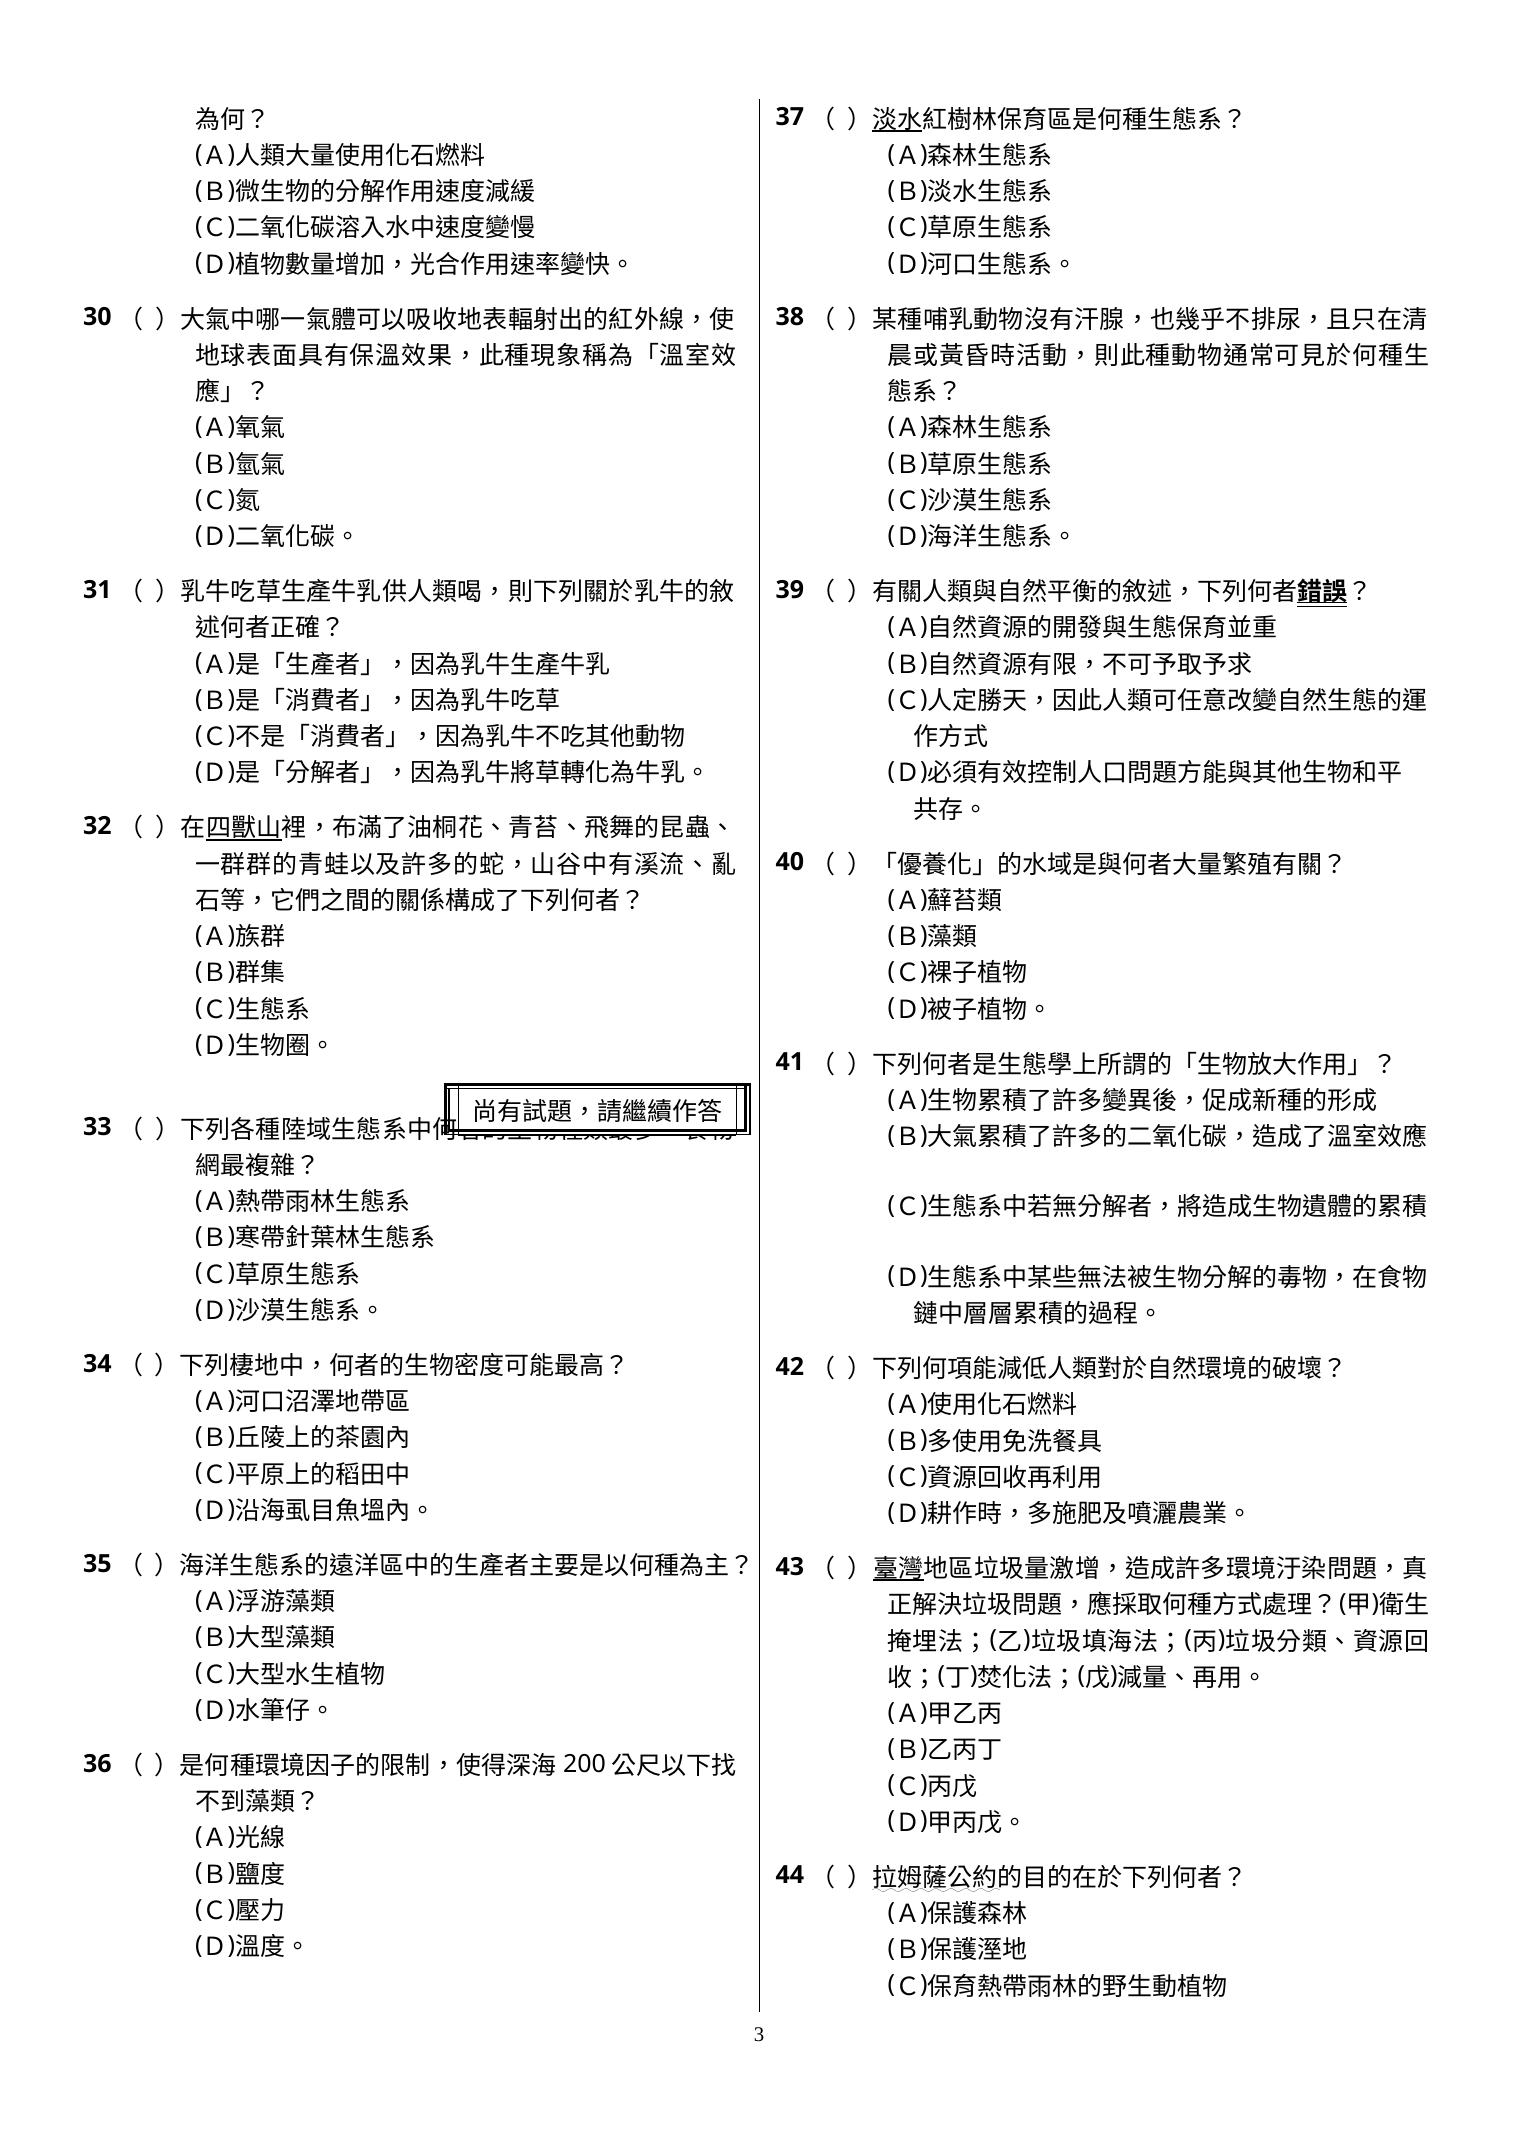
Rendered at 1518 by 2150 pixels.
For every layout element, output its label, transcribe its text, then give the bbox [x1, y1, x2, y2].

list （ ）是何種環境因子的限制，使得深海200公尺以下找不到藻類？ (Ａ)光線 (Ｂ)鹽度 (Ｃ)壓力 (Ｄ)溫度。 [118, 1745, 737, 1963]
list （ ）乳牛吃草生產牛乳供人類喝，則下列關於乳牛的敘述何者正確？ (Ａ)是「生產者」，因為乳牛生產牛乳 (Ｂ)是「消費者」，因為乳牛吃草 (Ｃ)不是「消費者」，因為乳牛不吃其他動物 (Ｄ)是「分解者」，因為乳牛將草轉化為牛乳。 [118, 572, 737, 789]
list （ ）海洋生態系的遠洋區中的生產者主要是以何種為主？ (Ａ)浮游藻類 (Ｂ)大型藻類 (Ｃ)大型水生植物 (Ｄ)水筆仔。 [118, 1545, 737, 1727]
list （ ）「優養化」的水域是與何者大量繁殖有關？ (Ａ)蘚苔類 (Ｂ)藻類 (Ｃ)裸子植物 (Ｄ)被子植物。 [811, 844, 1429, 1025]
list 為何？ (Ａ)人類大量使用化石燃料 (Ｂ)微生物的分解作用速度減緩 (Ｃ)二氧化碳溶入水中速度變慢 (Ｄ)植物數量增加，光合作用速率變快。 [118, 99, 737, 280]
list （ ）在四獸山裡，布滿了油桐花、青苔、飛舞的昆蟲、一群群的青蛙以及許多的蛇，山谷中有溪流、亂石等，它們之間的關係構成了下列何者？ (Ａ)族群 (Ｂ)群集 (Ｃ)生態系 (Ｄ)生物圈。 [118, 808, 737, 1090]
list （ ）淡水紅樹林保育區是何種生態系？ (Ａ)森林生態系 (Ｂ)淡水生態系 (Ｃ)草原生態系 (Ｄ)河口生態系。 [811, 99, 1429, 280]
list （ ）拉姆薩公約的目的在於下列何者？ (Ａ)保護森林 (Ｂ)保護溼地 (Ｃ)保育熱帶雨林的野生動植物 [811, 1857, 1429, 2002]
list （ ）下列何項能減低人類對於自然環境的破壞？ (Ａ)使用化石燃料 (Ｂ)多使用免洗餐具 (Ｃ)資源回收再利用 (Ｄ)耕作時，多施肥及噴灑農業。 [811, 1348, 1429, 1530]
list （ ）有關人類與自然平衡的敘述，下列何者錯誤？ (Ａ)自然資源的開發與生態保育並重 (Ｂ)自然資源有限，不可予取予求 (Ｃ)人定勝天，因此人類可任意改變自然生態的運 作方式 (Ｄ)必須有效控制人口問題方能與其他生物和平 共存。 [811, 572, 1429, 825]
list 尚有試題，請繼續作答 [459, 1089, 736, 1129]
list （ ）某種哺乳動物沒有汗腺，也幾乎不排尿，且只在清晨或黃昏時活動，則此種動物通常可見於何種生態系？ (Ａ)森林生態系 (Ｂ)草原生態系 (Ｃ)沙漠生態系 (Ｄ)海洋生態系。 [811, 299, 1429, 553]
list （ ）大氣中哪一氣體可以吸收地表輻射出的紅外線，使地球表面具有保溫效果，此種現象稱為「溫室效應」？ (Ａ)氧氣 (Ｂ)氫氣 (Ｃ)氮 (Ｄ)二氧化碳。 [118, 299, 737, 553]
list （ ）下列何者是生態學上所謂的「生物放大作用」？ (Ａ)生物累積了許多變異後，促成新種的形成 (Ｂ)大氣累積了許多的二氧化碳，造成了溫室效應 (Ｃ)生態系中若無分解者，將造成生物遺體的累積 (Ｄ)生態系中某些無法被生物分解的毒物，在食物 鏈中層層累積的過程。 [811, 1044, 1429, 1330]
list （ ）下列各種陸域生態系中何者的生物種類最多、食物網最複雜？ (Ａ)熱帶雨林生態系 (Ｂ)寒帶針葉林生態系 (Ｃ)草原生態系 (Ｄ)沙漠生態系。 [118, 1109, 737, 1327]
list （ ）臺灣地區垃圾量激增，造成許多環境汙染問題，真正解決垃圾問題，應採取何種方式處理？(甲)衛生掩埋法；(乙)垃圾填海法；(丙)垃圾分類、資源回收；(丁)焚化法；(戊)減量、再用。 (Ａ)甲乙丙 (Ｂ)乙丙丁 (Ｃ)丙戊 (Ｄ)甲丙戊。 [811, 1548, 1429, 1838]
list （ ）下列棲地中，何者的生物密度可能最高？ (Ａ)河口沼澤地帶區 (Ｂ)丘陵上的茶園內 (Ｃ)平原上的稻田中 (Ｄ)沿海虱目魚塭內。 [118, 1345, 737, 1527]
